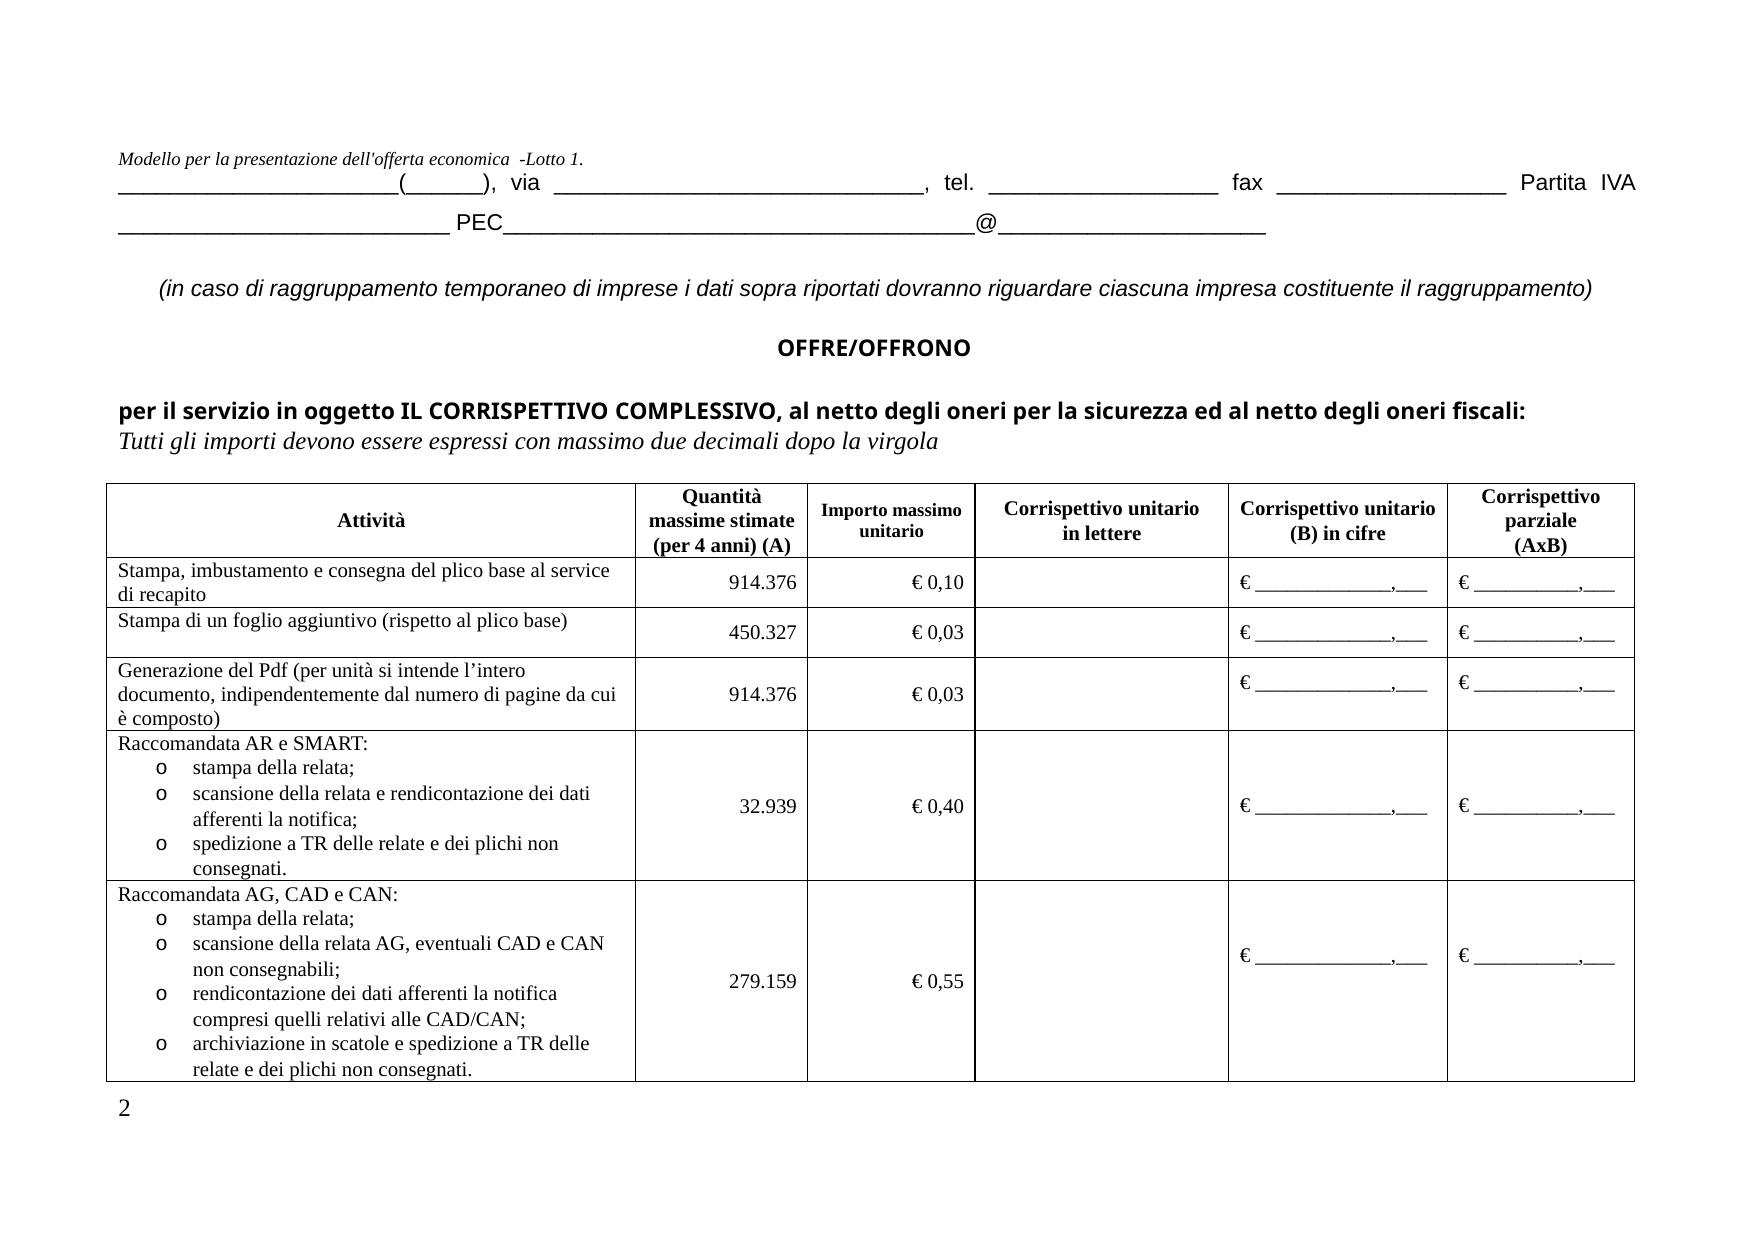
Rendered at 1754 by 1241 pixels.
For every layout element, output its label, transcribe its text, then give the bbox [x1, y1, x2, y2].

table_cell Generazione del Pdf (per unità si intende l’intero documento, indipendentemente dal numero di pagine da cui è composto) [107, 658, 635, 730]
table_cell € __________,___ [1448, 881, 1634, 1081]
table_cell € __________,___ [1448, 558, 1634, 607]
table_cell € 0,03 [808, 658, 974, 730]
table_cell € 0,03 [808, 608, 974, 657]
text per il servizio in oggetto IL CORRISPETTIVO COMPLESSIVO, al netto degli oneri per la sicurezza ed al netto degli oneri fiscali: [118, 394, 1631, 426]
table_cell [976, 881, 1228, 1081]
table_cell [976, 658, 1228, 730]
table_cell € __________,___ [1448, 608, 1634, 657]
table_header Corrispettivo unitario (B) in cifre [1229, 484, 1447, 557]
table_cell € _____________,___ [1229, 558, 1447, 607]
table_cell Raccomandata AR e SMART: stampa della relata; scansione della relata e rendicontazione dei dati afferenti la notifica; spedizione a TR delle relate e dei plichi non consegnati. [107, 731, 635, 880]
table_cell 450.327 [636, 608, 807, 657]
table_cell € 0,10 [808, 558, 974, 607]
table_cell € _____________,___ [1229, 881, 1447, 1081]
table_cell € __________,___ [1448, 658, 1634, 730]
table_cell [976, 558, 1228, 607]
text Tutti gli importi devono essere espressi con massimo due decimali dopo la virgola [118, 426, 1636, 454]
table_header Importo massimo unitario [808, 484, 974, 557]
table_cell [976, 608, 1228, 657]
text (in caso di raggruppamento temporaneo di imprese i dati sopra riportati dovranno riguardare ciascuna impresa costituente il raggruppamento) [118, 274, 1636, 301]
table_header Quantità massime stimate (per 4 anni) (A) [636, 484, 807, 557]
table_cell € _____________,___ [1229, 731, 1447, 880]
table_cell 32.939 [636, 731, 807, 880]
text OFFRE/OFFRONO [118, 332, 1636, 363]
table_cell € __________,___ [1448, 731, 1634, 880]
table_cell Raccomandata AG, CAD e CAN: stampa della relata; scansione della relata AG, eventuali CAD e CAN non consegnabili; rendicontazione dei dati afferenti la notifica compresi quelli relativi alle CAD/CAN; archiviazione in scatole e spedizione a TR delle relate e dei plichi non consegnati. [107, 881, 635, 1081]
table_header Attività [107, 484, 635, 557]
table_cell € 0,55 [808, 881, 974, 1081]
table_cell € _____________,___ [1229, 608, 1447, 657]
table_cell € 0,40 [808, 731, 974, 880]
table_cell 914.376 [636, 658, 807, 730]
table_cell Stampa, imbustamento e consegna del plico base al service di recapito [107, 558, 635, 607]
table_cell 914.376 [636, 558, 807, 607]
table_header Corrispettivo parziale (AxB) [1448, 484, 1634, 557]
table_cell Stampa di un foglio aggiuntivo (rispetto al plico base) [107, 608, 635, 657]
table_cell 279.159 [636, 881, 807, 1081]
table_cell [976, 731, 1228, 880]
table_header Corrispettivo unitario in lettere [976, 484, 1228, 557]
text ______________________(______), via _____________________________, tel. __________________ fax __________________ Partita IVA __________________________ PEC_____________________________________@_____________________ [118, 169, 1636, 235]
table_cell € _____________,___ [1229, 658, 1447, 730]
